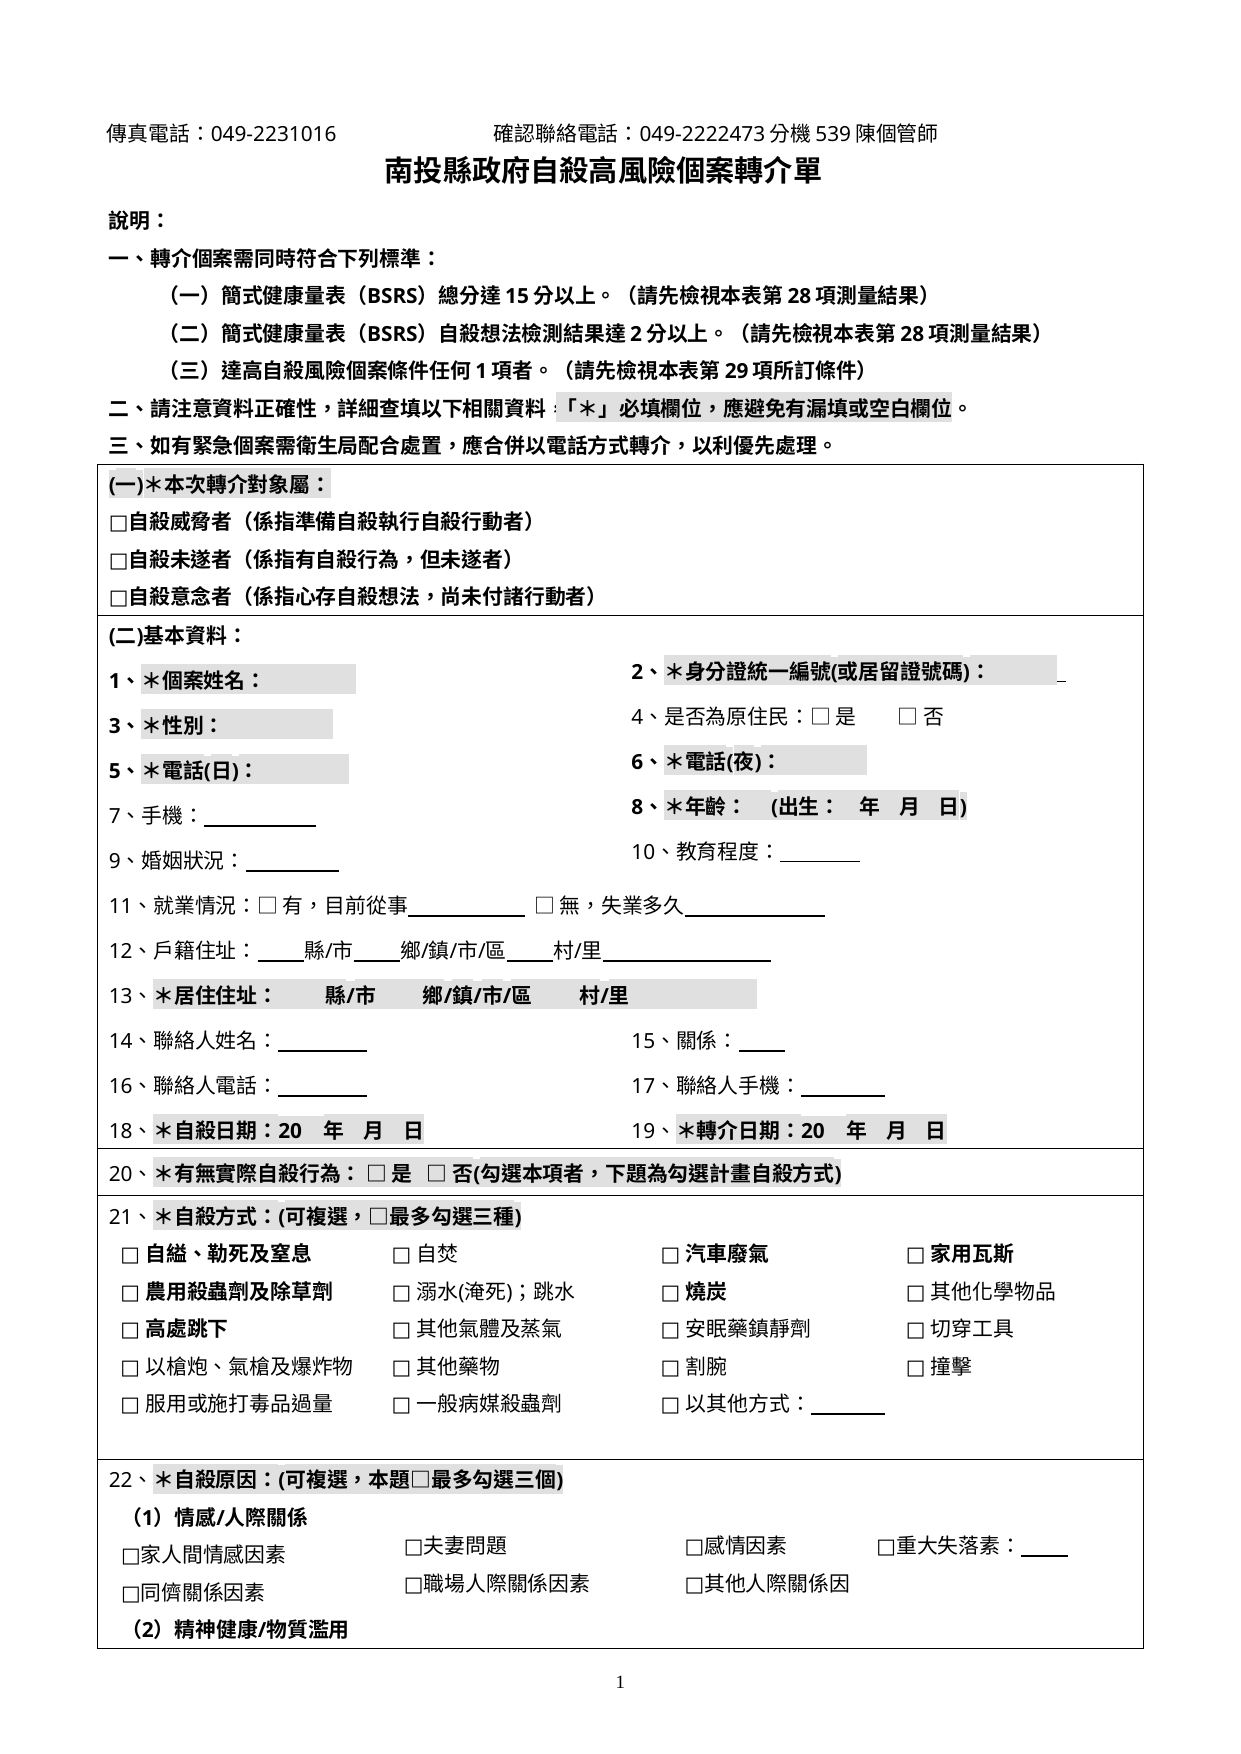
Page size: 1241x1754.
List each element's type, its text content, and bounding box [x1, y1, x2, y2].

table_cell □ 以槍炮、氣槍及爆炸物 [109, 1346, 380, 1384]
table_cell (二)基本資料： 1、＊個案姓名： 3、＊性別： 5、＊電話(日)： 7、手機： 9、婚姻狀況： [98, 616, 620, 878]
table_cell □ 燒炭 [649, 1271, 894, 1309]
table_cell □ 切穿工具 [894, 1309, 1131, 1346]
table_cell □ 溺水(淹死)；跳水 [380, 1271, 649, 1309]
table_cell 2、＊身分證統一編號(或居留證號碼)： 4、是否為原住民：□ 是 □ 否 6、＊電話(夜)： 8、＊年齡： (出生： 年 月 日) 10、教育程度： [620, 616, 1143, 878]
table_cell 14、聯絡人姓名： 16、聯絡人電話： 18、＊自殺日期：20 年 月 日 [98, 1013, 620, 1148]
text 南投縣政府自殺高風險個案轉介單 [106, 147, 1134, 190]
table_cell [393, 1610, 865, 1647]
table_cell 20、＊有無實際自殺行為： □ 是 □ 否(勾選本項者，下題為勾選計畫自殺方式) [98, 1149, 1143, 1195]
table_cell □ 其他藥物 [380, 1346, 649, 1384]
table_cell □ 農用殺蟲劑及除草劑 [109, 1271, 380, 1309]
table_cell 22、＊自殺原因：(可複選，本題□最多勾選三個) [98, 1460, 1143, 1647]
table_cell □ 其他化學物品 [894, 1271, 1131, 1309]
table_header □夫妻問題 □職場人際關係因素 [393, 1498, 673, 1610]
table_cell □ 高處跳下 [109, 1309, 380, 1346]
table_cell □ 安眠藥鎮靜劑 [649, 1309, 894, 1346]
table_header □重大失落素： [865, 1498, 1131, 1610]
table_cell □ 其他氣體及蒸氣 [380, 1309, 649, 1346]
table_cell □ 服用或施打毒品過量 [109, 1384, 380, 1421]
table_cell □ 以其他方式： [649, 1384, 1131, 1421]
table_header □ 自縊、勒死及窒息 [109, 1234, 380, 1271]
table_cell [865, 1610, 1131, 1647]
table_header □ 自焚 [380, 1234, 649, 1271]
table_header 說明： 一、轉介個案需同時符合下列標準： （一）簡式健康量表（BSRS）總分達15分以上。（請先檢視本表第28項測量結果） （二）簡式健康量表（BSRS）自殺想法檢測結果達2分以上。（請先檢視本表第28項測量結果） （三）達高自殺風險個案條件任何1項者。（請先檢視本表第29項所訂條件） 二、請注意資料正確性，詳細查填以下相關資料，「＊」必填欄位，應避免有漏填或空白欄位。 三、如有緊急個案需衛生局配合處置，應合併以電話方式轉介，以利優先處理。 [97, 201, 1143, 463]
table_header □ 汽車廢氣 [649, 1234, 894, 1271]
table_header □感情因素 □其他人際關係因 [673, 1498, 865, 1610]
table_cell (一)＊本次轉介對象屬： □自殺威脅者（係指準備自殺執行自殺行動者） □自殺未遂者（係指有自殺行為，但未遂者） □自殺意念者（係指心存自殺想法，尚未付諸行動者） [98, 465, 1143, 614]
table_cell 15、關係： 17、聯絡人手機： 19、＊轉介日期：20 年 月 日 [620, 1013, 1143, 1148]
table_header （1）情感/人際關係 □家人間情感因素 □同儕關係因素 [110, 1498, 392, 1610]
table_cell □ 一般病媒殺蟲劑 [380, 1384, 649, 1421]
table_cell □ 割腕 [649, 1346, 894, 1384]
table_cell 21、＊自殺方式：(可複選，□最多勾選三種) [98, 1196, 1143, 1459]
table_cell 11、就業情況：□ 有，目前從事 □ 無，失業多久 12、戶籍住址： 縣/市 鄉/鎮/市/區 村/里 13、＊居住住址： 縣/市 鄉/鎮/市/區 村/里 [98, 878, 1143, 1013]
text 傳真電話：049-2231016 確認聯絡電話：049-2222473分機539陳個管師 [106, 117, 1134, 147]
table_cell □ 撞擊 [894, 1346, 1131, 1384]
table_header □ 家用瓦斯 [894, 1234, 1131, 1271]
table_cell （2）精神健康/物質濫用 [110, 1610, 392, 1647]
